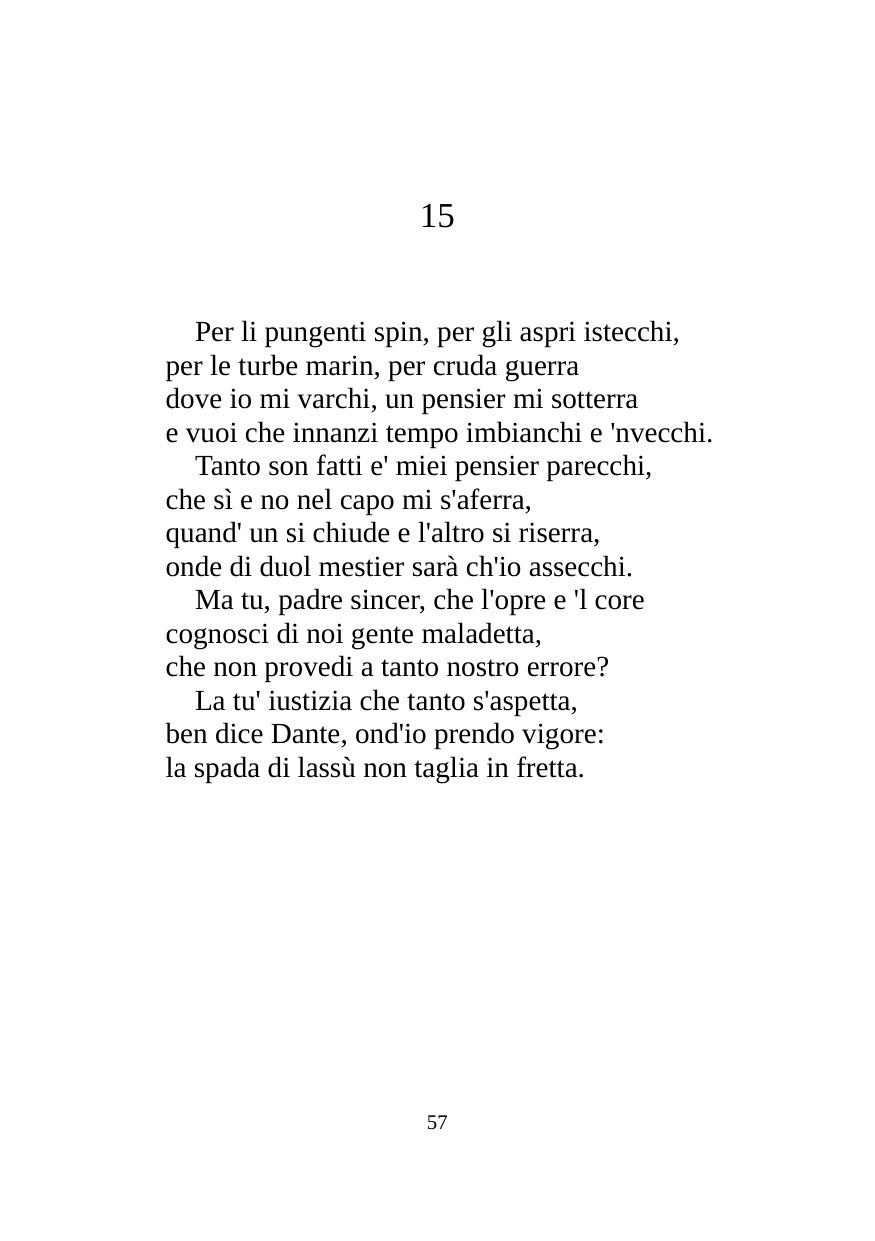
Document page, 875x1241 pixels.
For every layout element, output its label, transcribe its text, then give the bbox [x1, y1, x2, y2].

subtitle 15 [106, 195, 768, 235]
text La tu' iustizia che tanto s'aspetta, ben dice Dante, ond'io prendo vigore: la spada di lassù non taglia in fretta. [165, 683, 768, 784]
text Tanto son fatti e' miei pensier parecchi, che sì e no nel capo mi s'aferra, quand' un si chiude e l'altro si riserra, onde di duol mestier sarà ch'io assecchi. [165, 448, 768, 582]
text Ma tu, padre sincer, che l'opre e 'l core cognosci di noi gente maladetta, che non provedi a tanto nostro errore? [165, 582, 768, 683]
text Per li pungenti spin, per gli aspri istecchi, per le turbe marin, per cruda guerra dove io mi varchi, un pensier mi sotterra e vuoi che innanzi tempo imbianchi e 'nvecchi. [165, 314, 768, 448]
